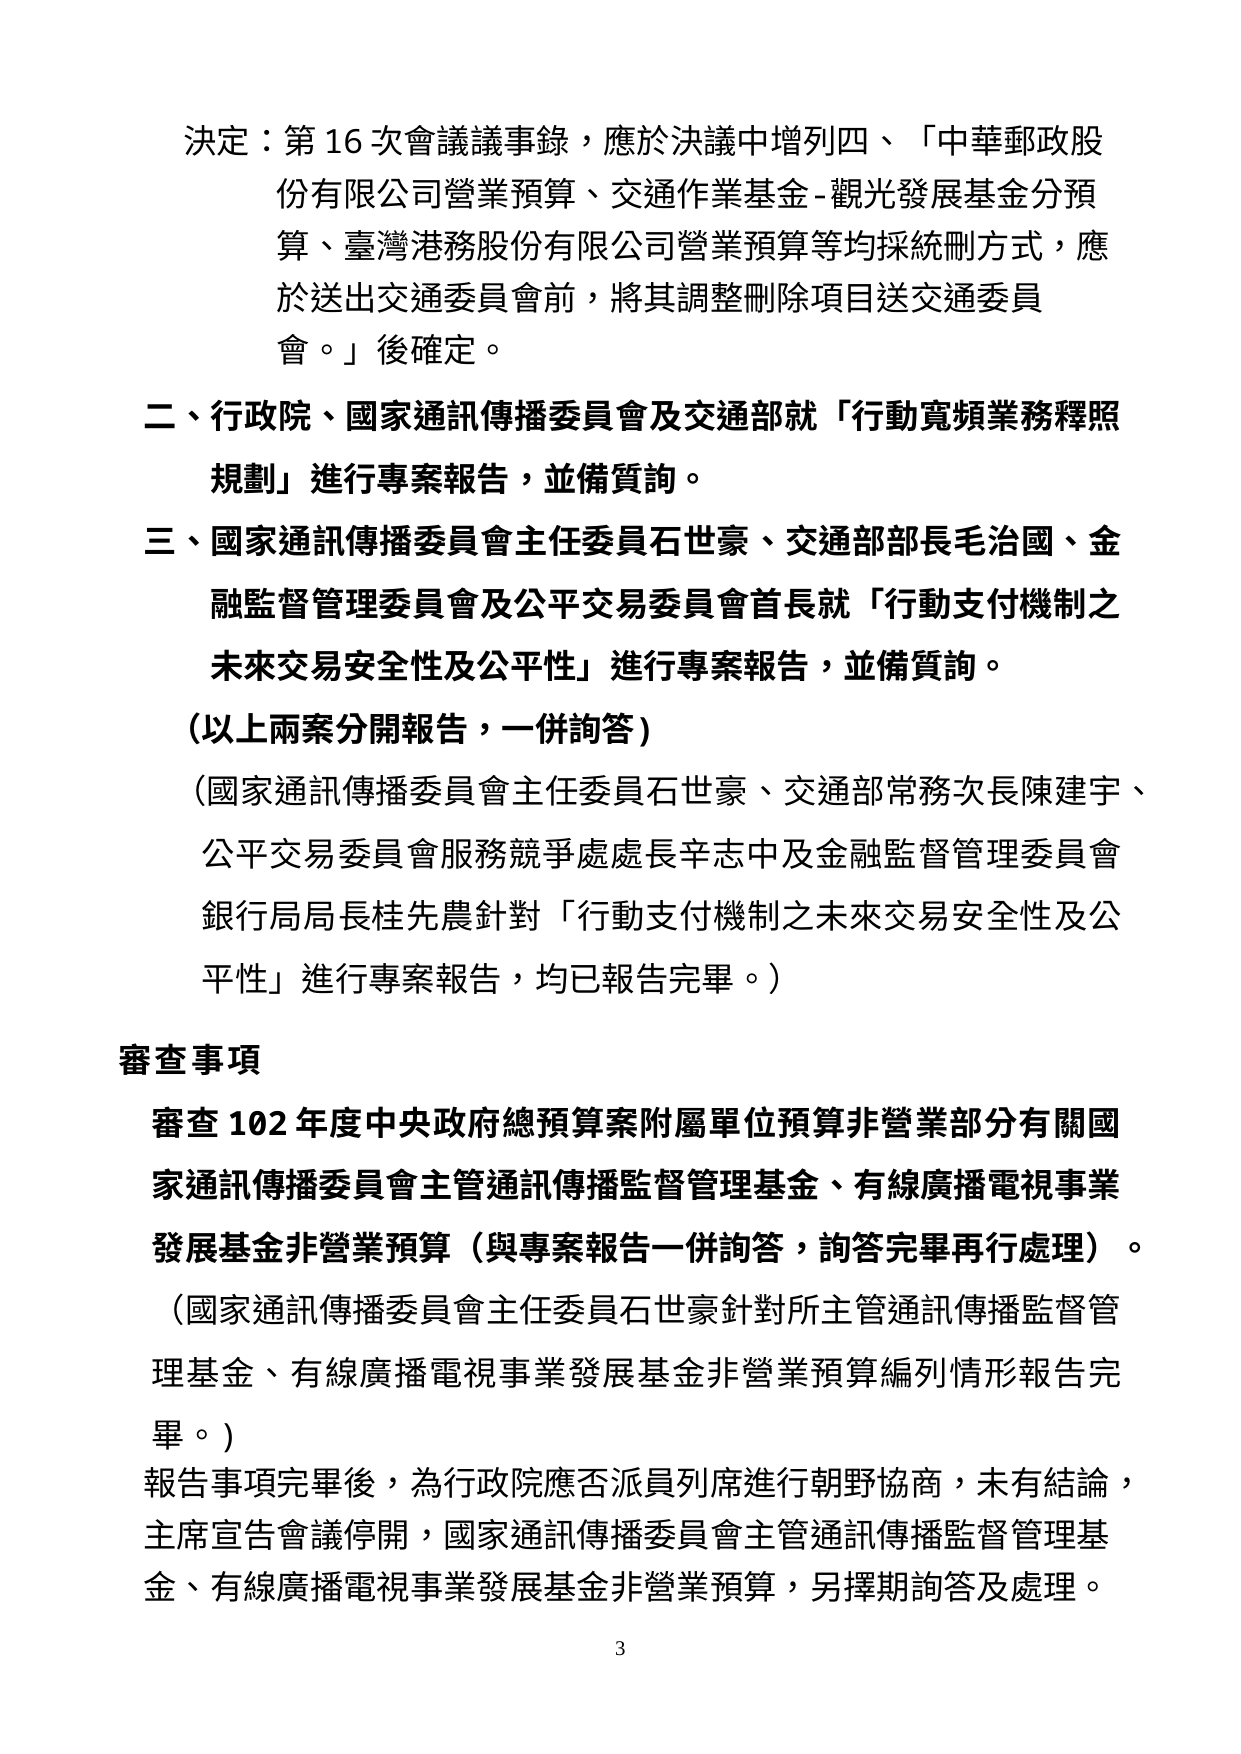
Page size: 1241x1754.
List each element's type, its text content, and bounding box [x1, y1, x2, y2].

text 審查事項 [118, 1016, 1122, 1079]
text （國家通訊傳播委員會主任委員石世豪、交通部常務次長陳建宇、公平交易委員會服務競爭處處長辛志中及金融監督管理委員會銀行局局長桂先農針對「行動支付機制之未來交易安全性及公平性」進行專案報告，均已報告完畢。） [152, 748, 1122, 998]
text （國家通訊傳播委員會主任委員石世豪針對所主管通訊傳播監督管理基金、有線廣播電視事業發展基金非營業預算編列情形報告完畢。) [152, 1266, 1122, 1454]
text 決定：第16次會議議事錄，應於決議中增列四、「中華郵政股份有限公司營業預算、交通作業基金-觀光發展基金分預算、臺灣港務股份有限公司營業預算等均採統刪方式，應於送出交通委員會前，將其調整刪除項目送交通委員會。」後確定。 [143, 112, 1122, 373]
text 審查102年度中央政府總預算案附屬單位預算非營業部分有關國家通訊傳播委員會主管通訊傳播監督管理基金、有線廣播電視事業發展基金非營業預算（與專案報告一併詢答，詢答完畢再行處理）。 [152, 1079, 1122, 1266]
text 報告事項完畢後，為行政院應否派員列席進行朝野協商，未有結論，主席宣告會議停開，國家通訊傳播委員會主管通訊傳播監督管理基金、有線廣播電視事業發展基金非營業預算，另擇期詢答及處理。 [143, 1454, 1122, 1610]
text 二、行政院、國家通訊傳播委員會及交通部就「行動寬頻業務釋照規劃」進行專案報告，並備質詢。 [143, 373, 1122, 498]
text （以上兩案分開報告，一併詢答) [168, 685, 1122, 748]
text 三、國家通訊傳播委員會主任委員石世豪、交通部部長毛治國、金融監督管理委員會及公平交易委員會首長就「行動支付機制之未來交易安全性及公平性」進行專案報告，並備質詢。 [143, 498, 1122, 685]
